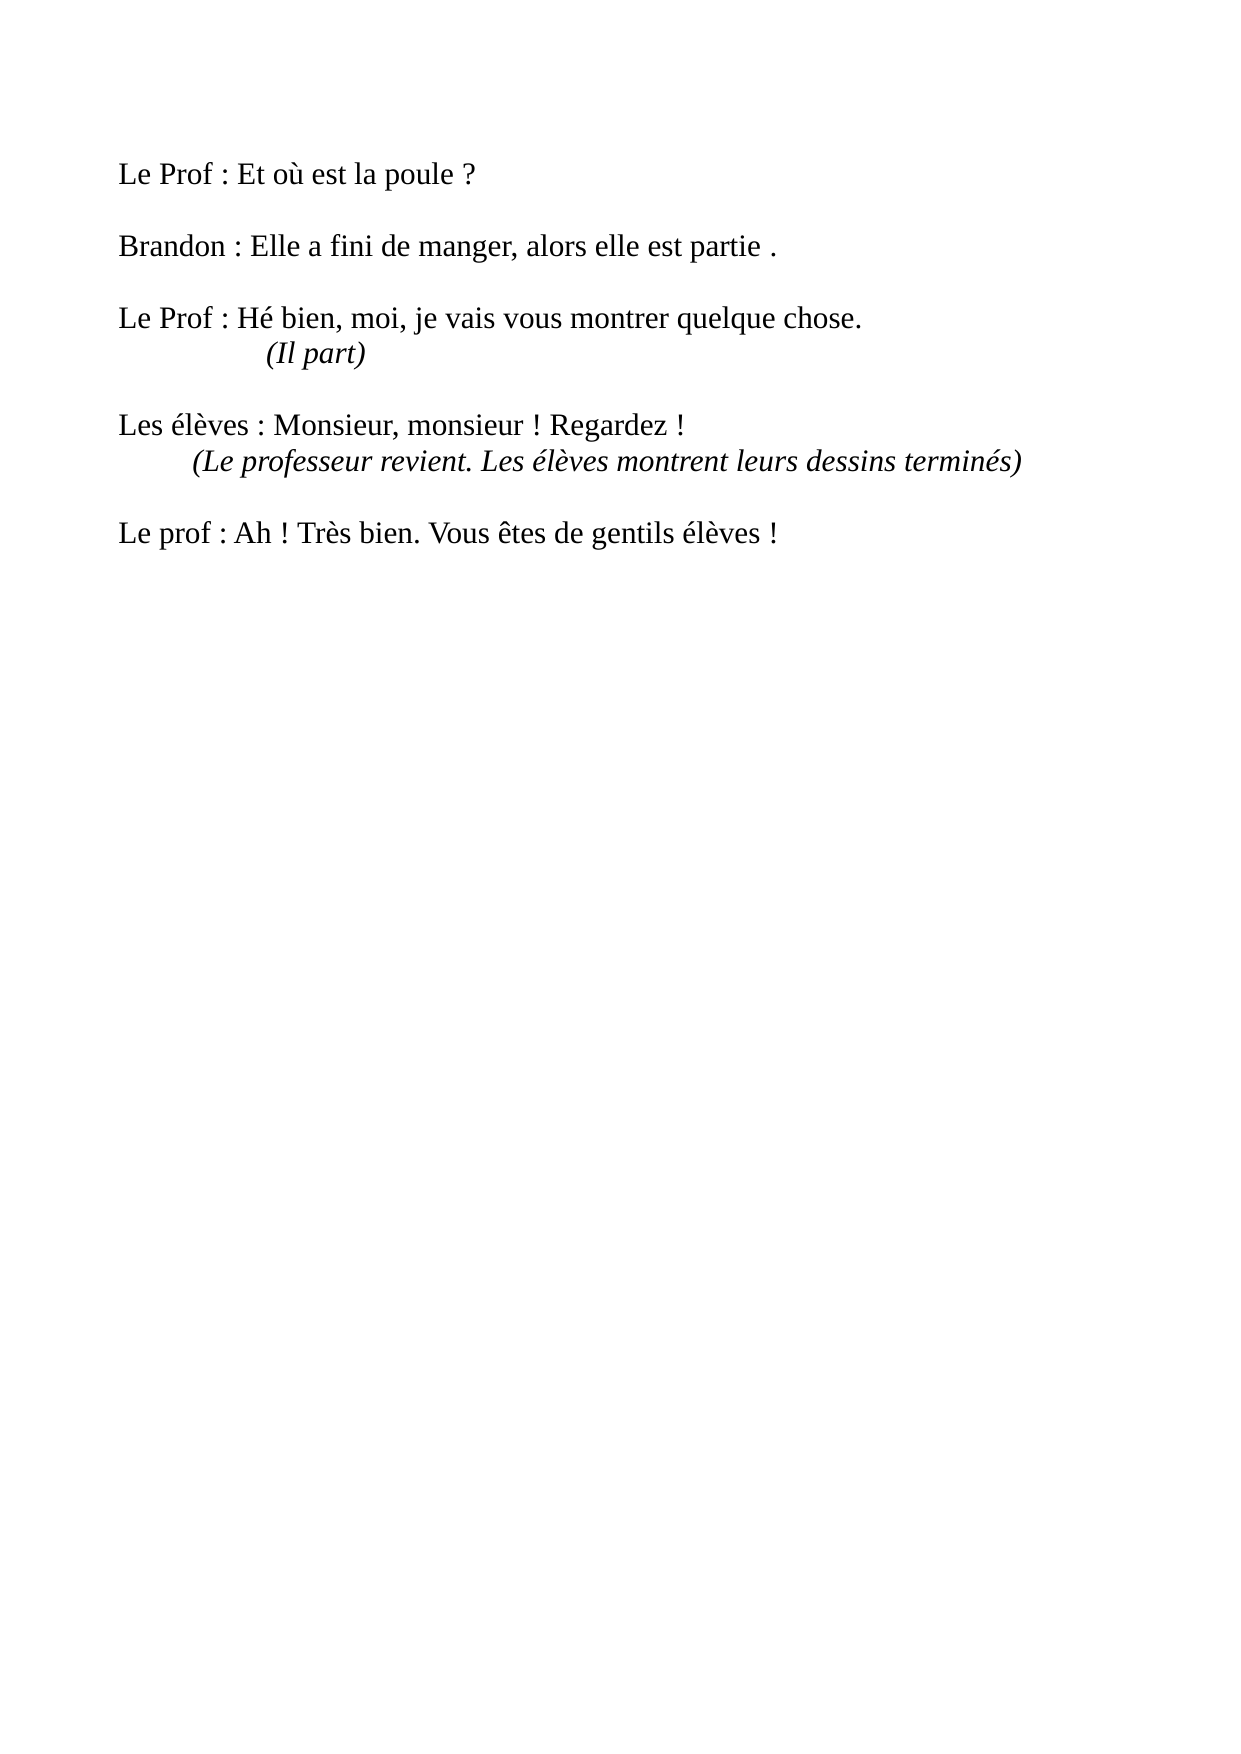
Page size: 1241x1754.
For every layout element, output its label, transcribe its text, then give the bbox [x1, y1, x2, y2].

text Les élèves : Monsieur, monsieur ! Regardez ! [118, 407, 1122, 443]
text Le prof : Ah ! Très bien. Vous êtes de gentils élèves ! [118, 514, 1122, 550]
text (Il part) [118, 335, 1122, 371]
text Le Prof : Hé bien, moi, je vais vous montrer quelque chose. [118, 299, 1122, 335]
text (Le professeur revient. Les élèves montrent leurs dessins terminés) [118, 443, 1122, 478]
text Le Prof : Et où est la poule ? [118, 155, 1122, 191]
text Brandon : Elle a fini de manger, alors elle est partie . [118, 227, 1122, 263]
